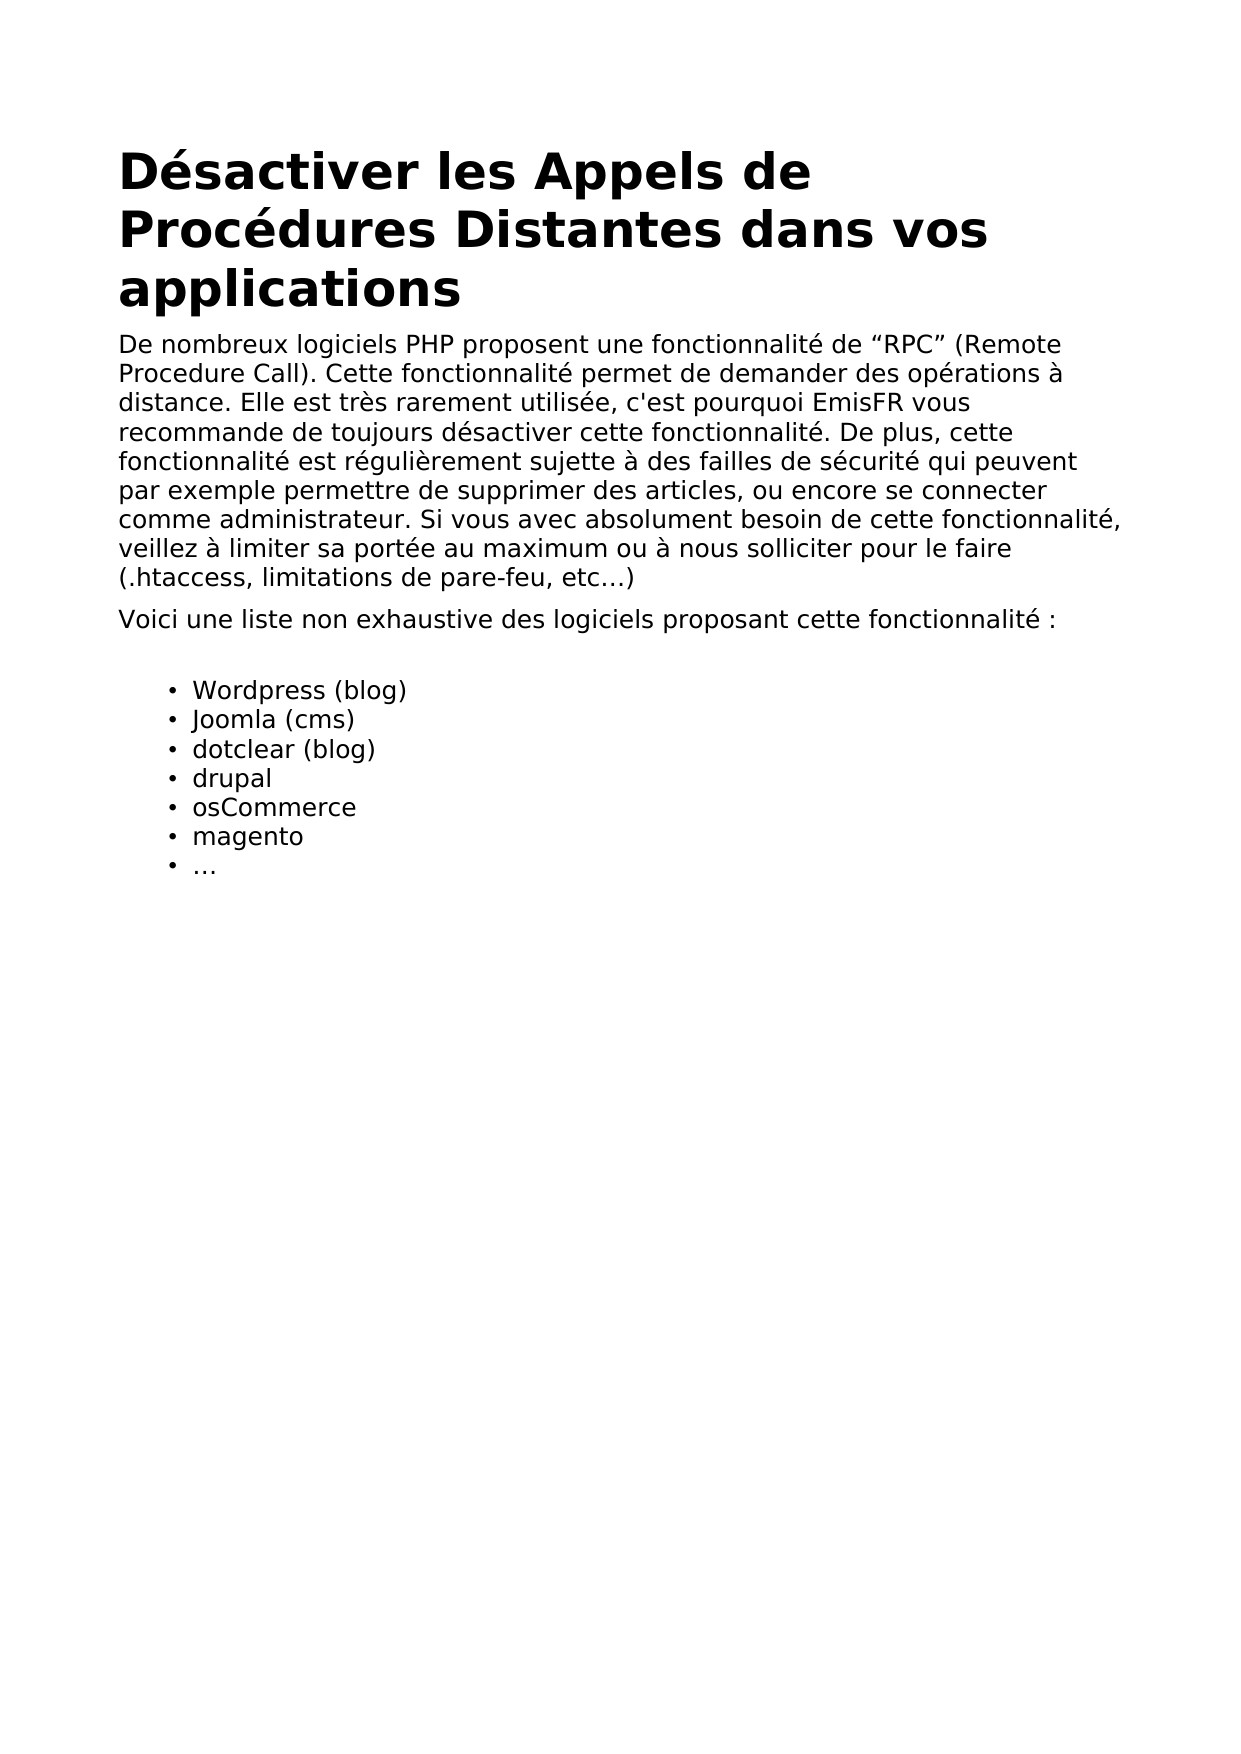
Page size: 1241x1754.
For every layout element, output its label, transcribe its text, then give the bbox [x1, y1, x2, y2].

list osCommerce [177, 793, 1122, 822]
list drupal [177, 764, 1122, 793]
list magento [177, 822, 1122, 851]
list Joomla (cms) [177, 706, 1122, 735]
list … [177, 851, 1122, 881]
list Wordpress (blog) [177, 676, 1122, 706]
list dotclear (blog) [177, 735, 1122, 764]
subtitle Désactiver les Appels de Procédures Distantes dans vos applications [118, 143, 1122, 318]
text Voici une liste non exhaustive des logiciels proposant cette fonctionnalité : [118, 605, 1122, 634]
text De nombreux logiciels PHP proposent une fonctionnalité de “RPC” (Remote Procedure Call). Cette fonctionnalité permet de demander des opérations à distance. Elle est très rarement utilisée, c'est pourquoi EmisFR vous recommande de toujours désactiver cette fonctionnalité. De plus, cette fonctionnalité est régulièrement sujette à des failles de sécurité qui peuvent par exemple permettre de supprimer des articles, ou encore se connecter comme administrateur. Si vous avec absolument besoin de cette fonctionnalité, veillez à limiter sa portée au maximum ou à nous solliciter pour le faire (.htaccess, limitations de pare-feu, etc…) [118, 330, 1122, 593]
